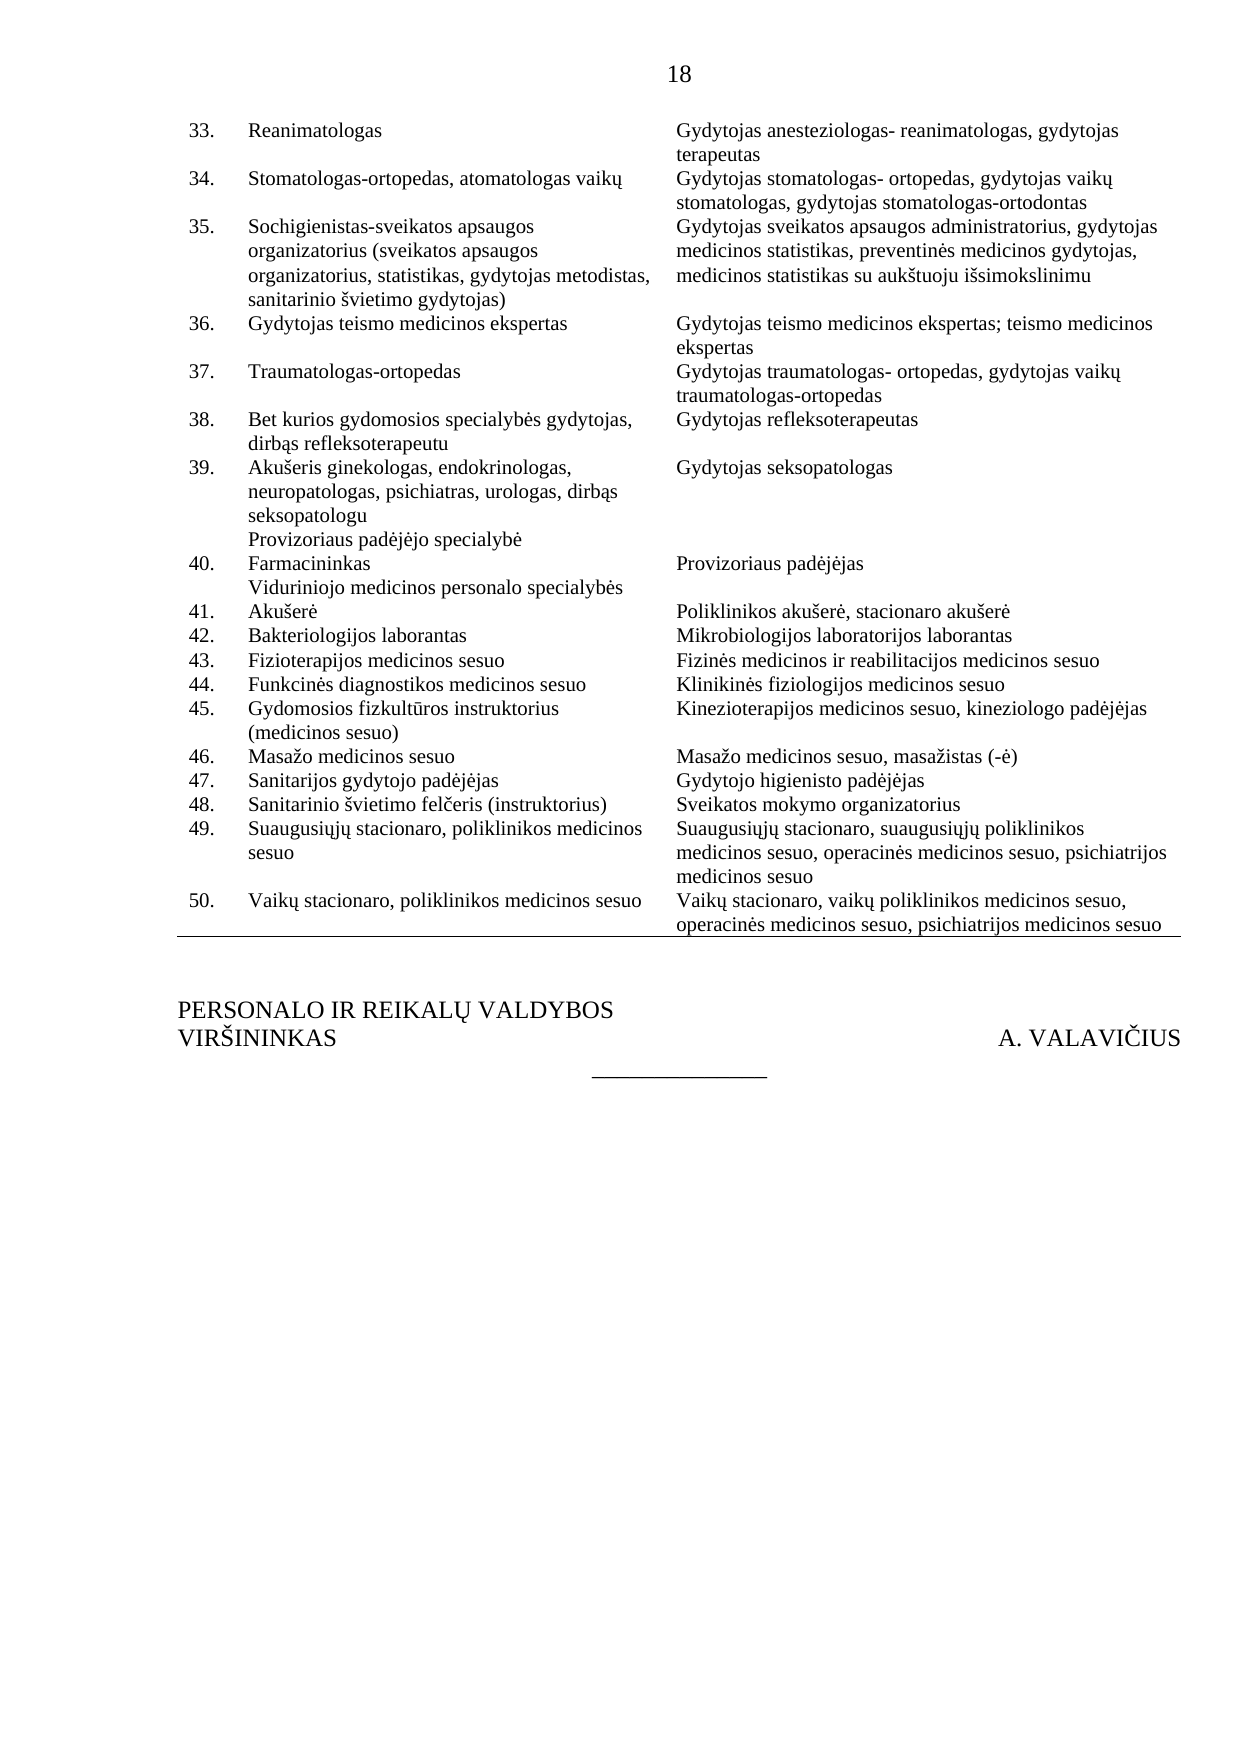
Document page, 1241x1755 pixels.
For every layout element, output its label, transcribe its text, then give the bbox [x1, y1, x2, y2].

table_cell Poliklinikos akušerė, stacionaro akušerė [665, 599, 1181, 623]
table_cell Fizinės medicinos ir reabilitacijos medicinos sesuo [665, 648, 1181, 672]
table_cell Gydytojas traumatologas- ortopedas, gydytojas vaikų traumatologas-ortopedas [665, 359, 1181, 407]
table_cell Stomatologas-ortopedas, atomatologas vaikų [237, 166, 665, 214]
table_cell 50. [177, 888, 237, 936]
table_cell Fizioterapijos medicinos sesuo [237, 648, 665, 672]
table_cell Vaikų stacionaro, poliklinikos medicinos sesuo [237, 888, 665, 936]
table_cell Sanitarijos gydytojo padėjėjas [237, 768, 665, 792]
table_cell 34. [177, 166, 237, 214]
table_cell 36. [177, 311, 237, 359]
table_cell Sanitarinio švietimo felčeris (instruktorius) [237, 792, 665, 816]
table_cell Akušerė [237, 599, 665, 623]
table_cell Farmacininkas [237, 551, 665, 575]
table_cell Klinikinės fiziologijos medicinos sesuo [665, 672, 1181, 696]
text PERSONALO IR REIKALŲ VALDYBOS [177, 995, 1181, 1023]
table_cell Gydomosios fizkultūros instruktorius (medicinos sesuo) [237, 696, 665, 744]
table_cell 48. [177, 792, 237, 816]
table_cell Masažo medicinos sesuo, masažistas (-ė) [665, 744, 1181, 768]
table_cell Traumatologas-ortopedas [237, 359, 665, 407]
table_cell Suaugusiųjų stacionaro, poliklinikos medicinos sesuo [237, 816, 665, 888]
table_cell [177, 575, 237, 599]
table_cell Bet kurios gydomosios specialybės gydytojas, dirbąs refleksoterapeutu [237, 407, 665, 455]
table_cell [665, 527, 1181, 551]
table_cell Suaugusiųjų stacionaro, suaugusiųjų poliklinikos medicinos sesuo, operacinės medicinos sesuo, psichiatrijos medicinos sesuo [665, 816, 1181, 888]
table_cell 37. [177, 359, 237, 407]
table_cell Gydytojo higienisto padėjėjas [665, 768, 1181, 792]
text VIRŠININKAS A. VALAVIČIUS [177, 1023, 1181, 1052]
table_cell Reanimatologas [237, 118, 665, 166]
table_cell Viduriniojo medicinos personalo specialybės [237, 575, 665, 599]
table_cell Mikrobiologijos laboratorijos laborantas [665, 624, 1181, 647]
table_cell 47. [177, 768, 237, 792]
table_cell Funkcinės diagnostikos medicinos sesuo [237, 672, 665, 696]
table_cell Akušeris ginekologas, endokrinologas, neuropatologas, psichiatras, urologas, dirbąs seksopatologu [237, 455, 665, 527]
table_cell 41. [177, 599, 237, 623]
table_cell 46. [177, 744, 237, 768]
table_cell 44. [177, 672, 237, 696]
table_cell Gydytojas teismo medicinos ekspertas [237, 311, 665, 359]
table_cell 38. [177, 407, 237, 455]
table_cell Provizoriaus padėjėjas [665, 551, 1181, 575]
table_cell Vaikų stacionaro, vaikų poliklinikos medicinos sesuo, operacinės medicinos sesuo, psichiatrijos medicinos sesuo [665, 888, 1181, 936]
table_cell Gydytojas sveikatos apsaugos administratorius, gydytojas medicinos statistikas, preventinės medicinos gydytojas, medicinos statistikas su aukštuoju išsimokslinimu [665, 214, 1181, 311]
table_cell Bakteriologijos laborantas [237, 624, 665, 647]
table_cell Sveikatos mokymo organizatorius [665, 792, 1181, 816]
table_cell 49. [177, 816, 237, 888]
table_cell 40. [177, 551, 237, 575]
table_cell Gydytojas stomatologas- ortopedas, gydytojas vaikų stomatologas, gydytojas stomatologas-ortodontas [665, 166, 1181, 214]
table_cell 43. [177, 648, 237, 672]
table_cell [177, 527, 237, 551]
table_cell 42. [177, 624, 237, 647]
table_cell Gydytojas teismo medicinos ekspertas; teismo medicinos ekspertas [665, 311, 1181, 359]
table_cell Gydytojas anesteziologas- reanimatologas, gydytojas terapeutas [665, 118, 1181, 166]
table_cell Provizoriaus padėjėjo specialybė [237, 527, 665, 551]
text ______________ [177, 1052, 1181, 1081]
table_cell Gydytojas seksopatologas [665, 455, 1181, 527]
table_cell Gydytojas refleksoterapeutas [665, 407, 1181, 455]
table_cell 35. [177, 214, 237, 311]
table_cell Sochigienistas-sveikatos apsaugos organizatorius (sveikatos apsaugos organizatorius, statistikas, gydytojas metodistas, sanitarinio švietimo gydytojas) [237, 214, 665, 311]
table_cell 45. [177, 696, 237, 744]
table_cell Masažo medicinos sesuo [237, 744, 665, 768]
table_cell Kinezioterapijos medicinos sesuo, kineziologo padėjėjas [665, 696, 1181, 744]
table_cell [665, 575, 1181, 599]
table_cell 33. [177, 118, 237, 166]
table_cell 39. [177, 455, 237, 527]
